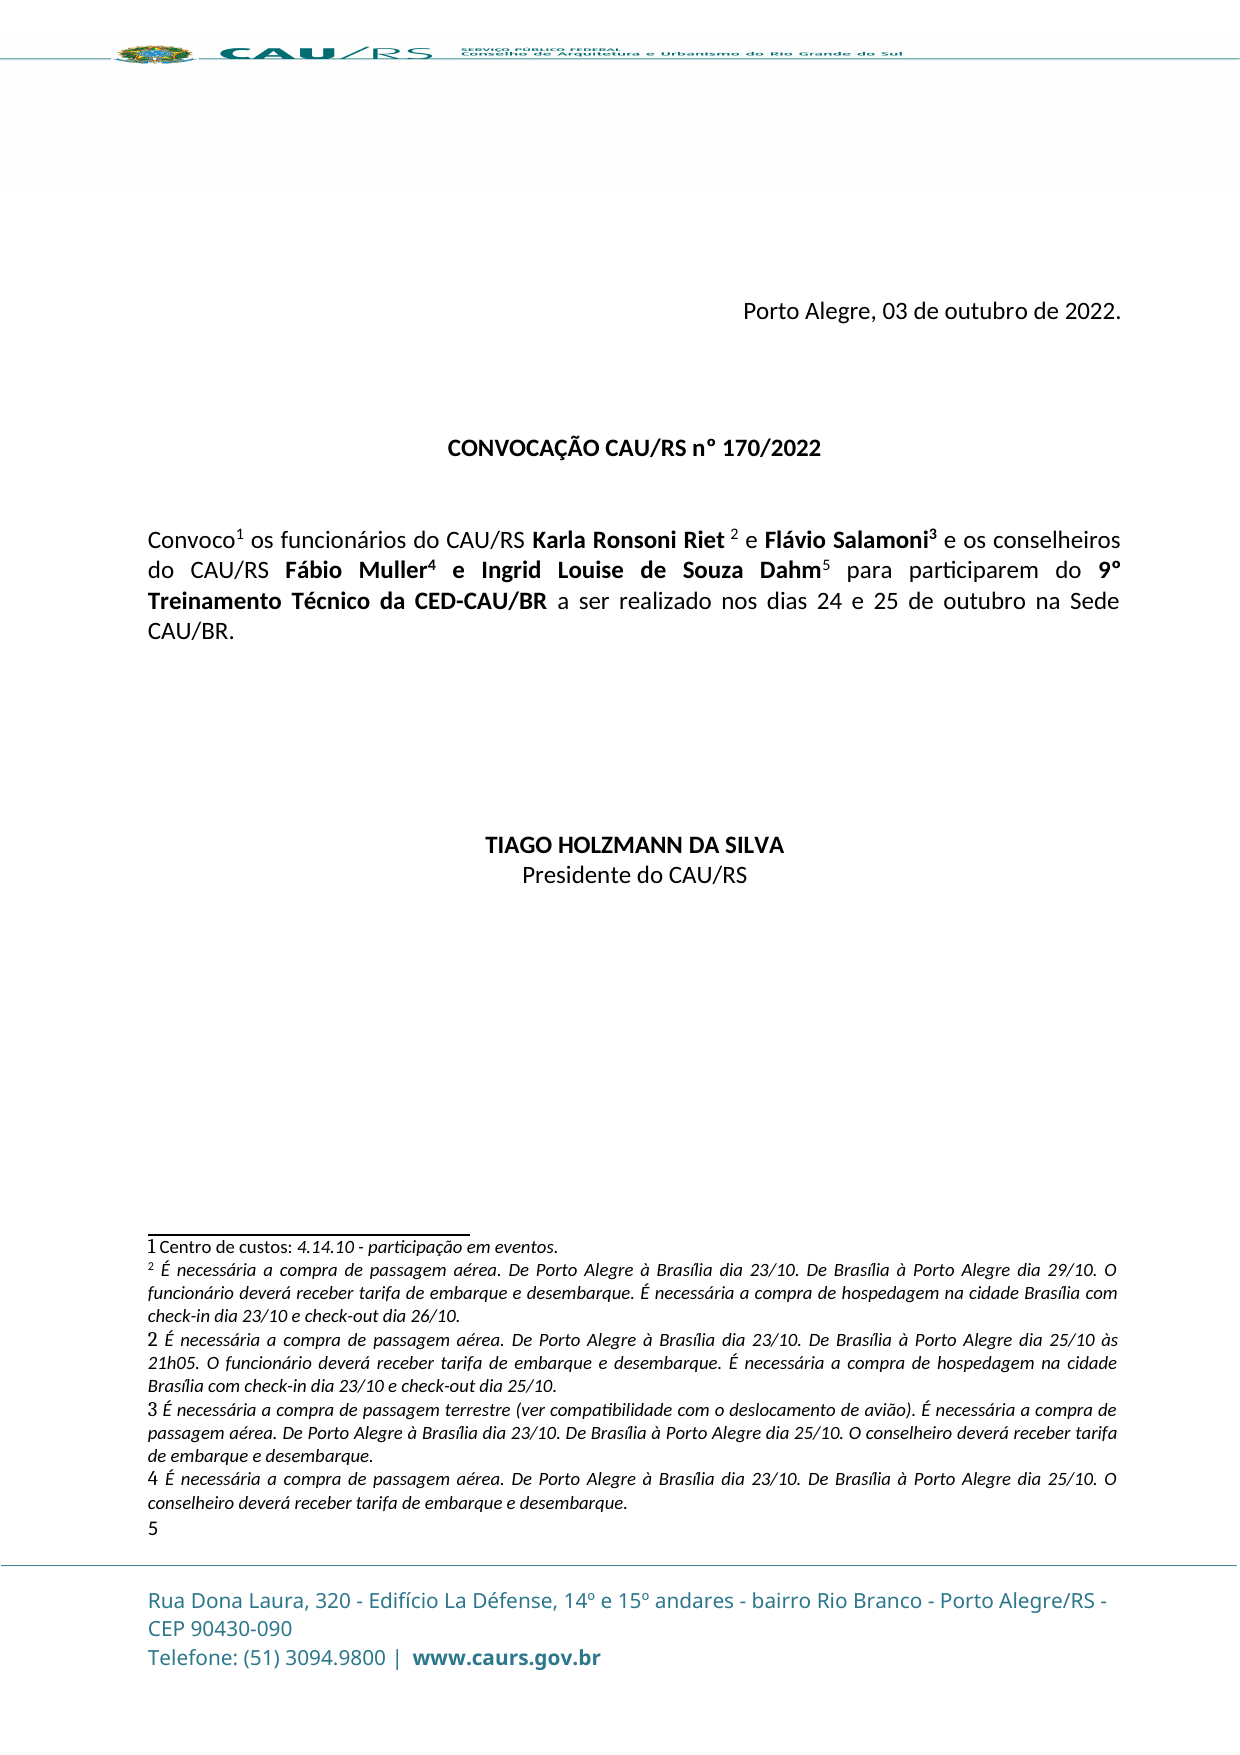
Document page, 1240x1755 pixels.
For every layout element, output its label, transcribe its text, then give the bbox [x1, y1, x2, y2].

text Presidente do CAU/RS [148, 860, 1121, 890]
text Centro de custos: 4.14.10 - participação em eventos. [148, 1235, 1121, 1259]
text É necessária a compra de passagem aérea. De Porto Alegre à Brasília dia 23/10. De Brasília à Porto Alegre dia 25/10. O conselheiro deverá receber tarifa de embarque e desembarque. [148, 1467, 1121, 1515]
text Porto Alegre, 03 de outubro de 2022. [148, 295, 1121, 326]
text TIAGO HOLZMANN DA SILVA [148, 829, 1121, 860]
text 2 É necessária a compra de passagem aérea. De Porto Alegre à Brasília dia 23/10. De Brasília à Porto Alegre dia 29/10. O funcionário deverá receber tarifa de embarque e desembarque. É necessária a compra de hospedagem na cidade Brasília com check-in dia 23/10 e check-out dia 26/10. [148, 1259, 1121, 1327]
text Convoco os funcionários do CAU/RS Karla Ronsoni Riet e Flávio Salamoni e os conselheiros do CAU/RS Fábio Muller e Ingrid Louise de Souza Dahm para participarem do 9º Treinamento Técnico da CED-CAU/BR a ser realizado nos dias 24 e 25 de outubro na Sede CAU/BR. [148, 524, 1121, 646]
text CONVOCAÇÃO CAU/RS nº 170/2022 [148, 432, 1121, 463]
text É necessária a compra de passagem aérea. De Porto Alegre à Brasília dia 23/10. De Brasília à Porto Alegre dia 25/10 às 21h05. O funcionário deverá receber tarifa de embarque e desembarque. É necessária a compra de hospedagem na cidade Brasília com check-in dia 23/10 e check-out dia 25/10. [148, 1327, 1121, 1397]
text É necessária a compra de passagem terrestre (ver compatibilidade com o deslocamento de avião). É necessária a compra de passagem aérea. De Porto Alegre à Brasília dia 23/10. De Brasília à Porto Alegre dia 25/10. O conselheiro deverá receber tarifa de embarque e desembarque. [148, 1397, 1121, 1467]
